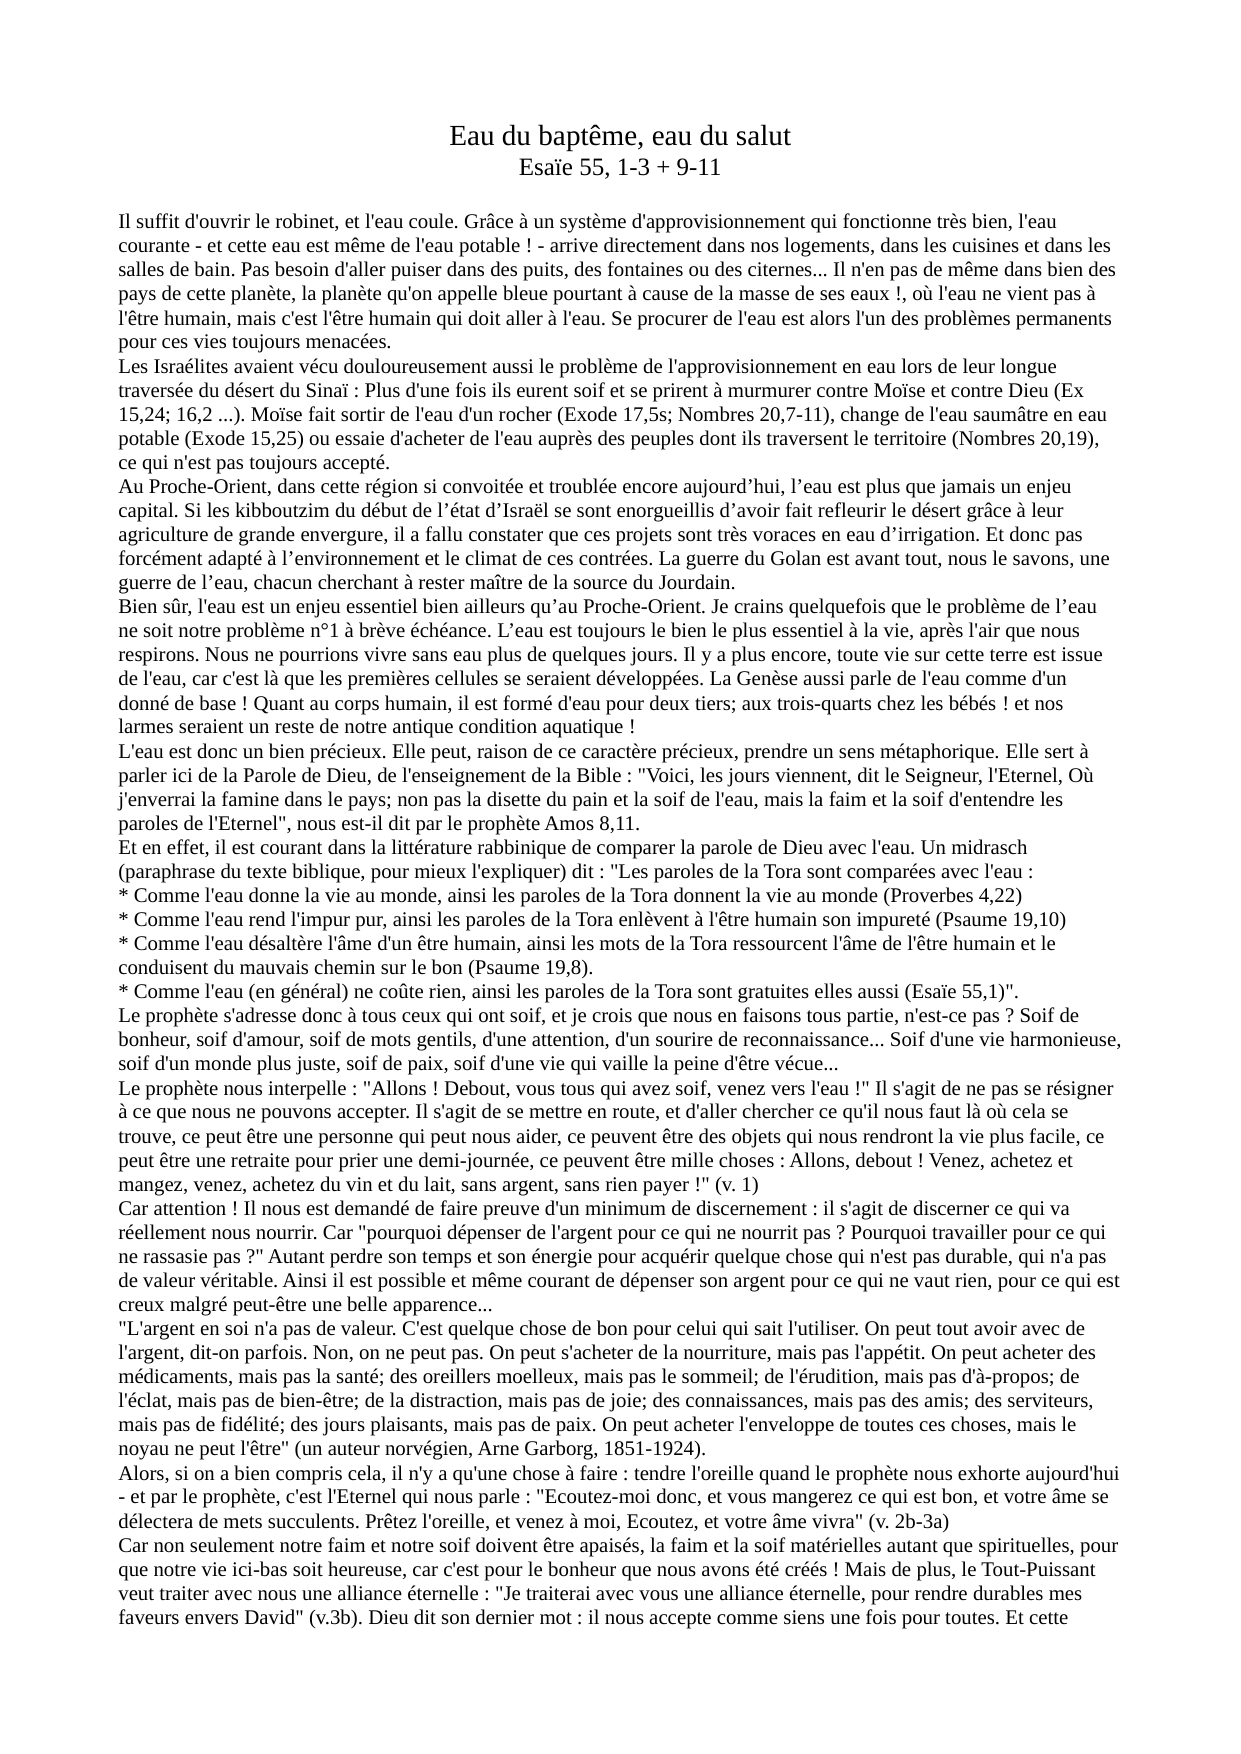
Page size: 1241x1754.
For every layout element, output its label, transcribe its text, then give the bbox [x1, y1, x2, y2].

text Alors, si on a bien compris cela, il n'y a qu'une chose à faire : tendre l'oreille quand le prophète nous exhorte aujourd'hui - et par le prophète, c'est l'Eternel qui nous parle : "Ecoutez-moi donc, et vous mangerez ce qui est bon, et votre âme se délectera de mets succulents. Prêtez l'oreille, et venez à moi, Ecoutez, et votre âme vivra" (v. 2b-3a) [118, 1460, 1122, 1533]
text "L'argent en soi n'a pas de valeur. C'est quelque chose de bon pour celui qui sait l'utiliser. On peut tout avoir avec de l'argent, dit-on parfois. Non, on ne peut pas. On peut s'acheter de la nourriture, mais pas l'appétit. On peut acheter des médicaments, mais pas la santé; des oreillers moelleux, mais pas le sommeil; de l'érudition, mais pas d'à-propos; de l'éclat, mais pas de bien-être; de la distraction, mais pas de joie; des connaissances, mais pas des amis; des serviteurs, mais pas de fidélité; des jours plaisants, mais pas de paix. On peut acheter l'enveloppe de toutes ces choses, mais le noyau ne peut l'être" (un auteur norvégien, Arne Garborg, 1851-1924). [118, 1316, 1122, 1460]
text Les Israélites avaient vécu douloureusement aussi le problème de l'approvisionnement en eau lors de leur longue traversée du désert du Sinaï : Plus d'une fois ils eurent soif et se prirent à murmurer contre Moïse et contre Dieu (Ex 15,24; 16,2 ...). Moïse fait sortir de l'eau d'un rocher (Exode 17,5s; Nombres 20,7-11), change de l'eau saumâtre en eau potable (Exode 15,25) ou essaie d'acheter de l'eau auprès des peuples dont ils traversent le territoire (Nombres 20,19), ce qui n'est pas toujours accepté. [118, 353, 1122, 474]
text L'eau est donc un bien précieux. Elle peut, raison de ce caractère précieux, prendre un sens métaphorique. Elle sert à parler ici de la Parole de Dieu, de l'enseignement de la Bible : "Voici, les jours viennent, dit le Seigneur, l'Eternel, Où j'enverrai la famine dans le pays; non pas la disette du pain et la soif de l'eau, mais la faim et la soif d'entendre les paroles de l'Eternel", nous est-il dit par le prophète Amos 8,11. [118, 738, 1122, 835]
text Bien sûr, l'eau est un enjeu essentiel bien ailleurs qu’au Proche-Orient. Je crains quelquefois que le problème de l’eau ne soit notre problème n°1 à brève échéance. L’eau est toujours le bien le plus essentiel à la vie, après l'air que nous respirons. Nous ne pourrions vivre sans eau plus de quelques jours. Il y a plus encore, toute vie sur cette terre est issue de l'eau, car c'est là que les premières cellules se seraient développées. La Genèse aussi parle de l'eau comme d'un donné de base ! Quant au corps humain, il est formé d'eau pour deux tiers; aux trois-quarts chez les bébés ! et nos larmes seraient un reste de notre antique condition aquatique ! [118, 594, 1122, 738]
text Le prophète nous interpelle : "Allons ! Debout, vous tous qui avez soif, venez vers l'eau !" Il s'agit de ne pas se résigner à ce que nous ne pouvons accepter. Il s'agit de se mettre en route, et d'aller chercher ce qu'il nous faut là où cela se trouve, ce peut être une personne qui peut nous aider, ce peuvent être des objets qui nous rendront la vie plus facile, ce peut être une retraite pour prier une demi-journée, ce peuvent être mille choses : Allons, debout ! Venez, achetez et mangez, venez, achetez du vin et du lait, sans argent, sans rien payer !" (v. 1) [118, 1075, 1122, 1196]
text Le prophète s'adresse donc à tous ceux qui ont soif, et je crois que nous en faisons tous partie, n'est-ce pas ? Soif de bonheur, soif d'amour, soif de mots gentils, d'une attention, d'un sourire de reconnaissance... Soif d'une vie harmonieuse, soif d'un monde plus juste, soif de paix, soif d'une vie qui vaille la peine d'être vécue... [118, 1003, 1122, 1075]
text Au Proche-Orient, dans cette région si convoitée et troublée encore aujourd’hui, l’eau est plus que jamais un enjeu capital. Si les kibboutzim du début de l’état d’Israël se sont enorgueillis d’avoir fait refleurir le désert grâce à leur agriculture de grande envergure, il a fallu constater que ces projets sont très voraces en eau d’irrigation. Et donc pas forcément adapté à l’environnement et le climat de ces contrées. La guerre du Golan est avant tout, nous le savons, une guerre de l’eau, chacun cherchant à rester maître de la source du Jourdain. [118, 474, 1122, 594]
text Car non seulement notre faim et notre soif doivent être apaisés, la faim et la soif matérielles autant que spirituelles, pour que notre vie ici-bas soit heureuse, car c'est pour le bonheur que nous avons été créés ! Mais de plus, le Tout-Puissant veut traiter avec nous une alliance éternelle : "Je traiterai avec vous une alliance éternelle, pour rendre durables mes faveurs envers David" (v.3b). Dieu dit son dernier mot : il nous accepte comme siens une fois pour toutes. Et cette [118, 1533, 1122, 1629]
text Et en effet, il est courant dans la littérature rabbinique de comparer la parole de Dieu avec l'eau. Un midrasch (paraphrase du texte biblique, pour mieux l'expliquer) dit : "Les paroles de la Tora sont comparées avec l'eau : [118, 835, 1122, 883]
text Car attention ! Il nous est demandé de faire preuve d'un minimum de discernement : il s'agit de discerner ce qui va réellement nous nourrir. Car "pourquoi dépenser de l'argent pour ce qui ne nourrit pas ? Pourquoi travailler pour ce qui ne rassasie pas ?" Autant perdre son temps et son énergie pour acquérir quelque chose qui n'est pas durable, qui n'a pas de valeur véritable. Ainsi il est possible et même courant de dépenser son argent pour ce qui ne vaut rien, pour ce qui est creux malgré peut-être une belle apparence... [118, 1196, 1122, 1316]
text Eau du baptême, eau du salut [118, 118, 1122, 152]
text Esaïe 55, 1-3 + 9-11 [118, 152, 1122, 180]
text * Comme l'eau rend l'impur pur, ainsi les paroles de la Tora enlèvent à l'être humain son impureté (Psaume 19,10) [118, 907, 1122, 931]
text * Comme l'eau donne la vie au monde, ainsi les paroles de la Tora donnent la vie au monde (Proverbes 4,22) [118, 883, 1122, 907]
text * Comme l'eau désaltère l'âme d'un être humain, ainsi les mots de la Tora ressourcent l'âme de l'être humain et le conduisent du mauvais chemin sur le bon (Psaume 19,8). [118, 931, 1122, 979]
text Il suffit d'ouvrir le robinet, et l'eau coule. Grâce à un système d'approvisionnement qui fonctionne très bien, l'eau courante - et cette eau est même de l'eau potable ! - arrive directement dans nos logements, dans les cuisines et dans les salles de bain. Pas besoin d'aller puiser dans des puits, des fontaines ou des citernes... Il n'en pas de même dans bien des pays de cette planète, la planète qu'on appelle bleue pourtant à cause de la masse de ses eaux !, où l'eau ne vient pas à l'être humain, mais c'est l'être humain qui doit aller à l'eau. Se procurer de l'eau est alors l'un des problèmes permanents pour ces vies toujours menacées. [118, 209, 1122, 353]
text * Comme l'eau (en général) ne coûte rien, ainsi les paroles de la Tora sont gratuites elles aussi (Esaïe 55,1)". [118, 979, 1122, 1003]
